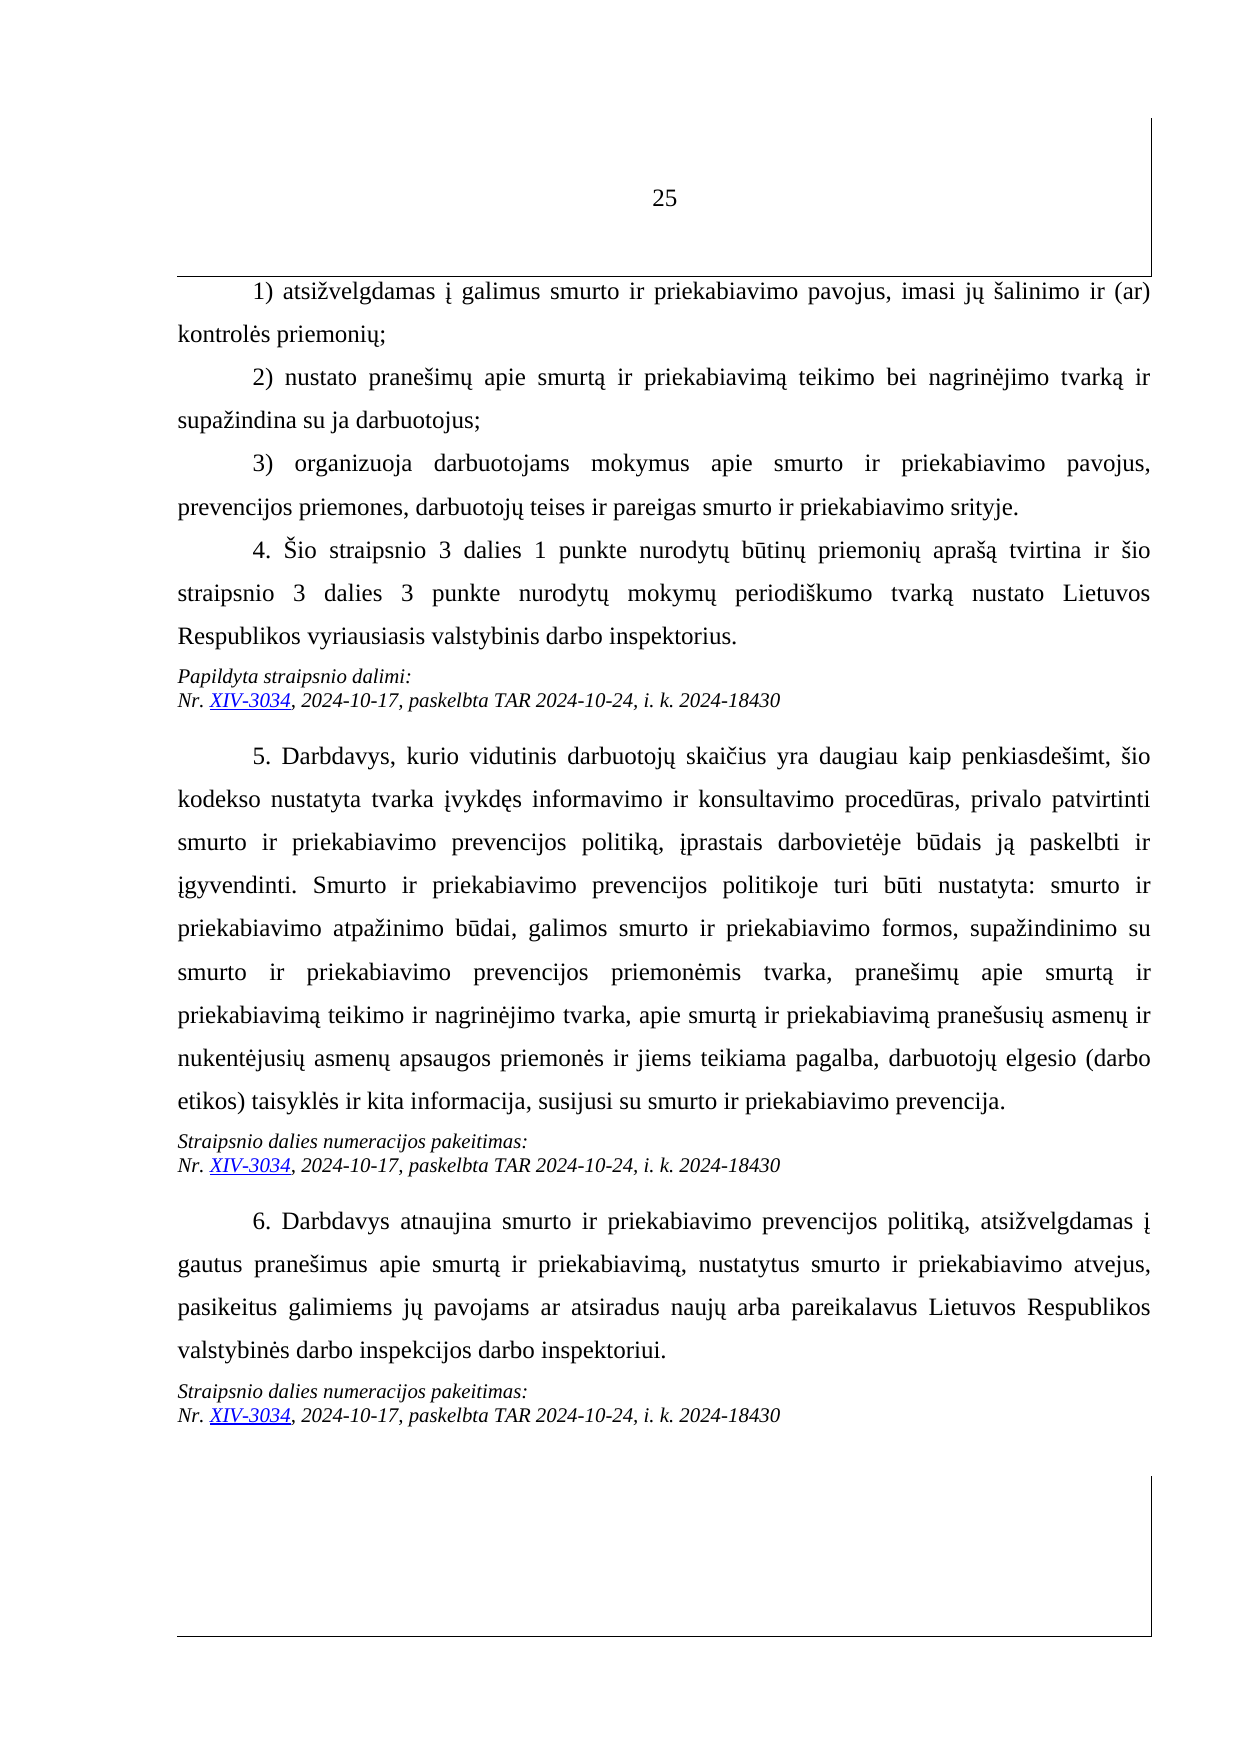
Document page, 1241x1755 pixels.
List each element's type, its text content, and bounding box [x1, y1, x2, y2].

text Papildyta straipsnio dalimi: [177, 664, 1152, 688]
text Nr. XIV-3034, 2024-10-17, paskelbta TAR 2024-10-24, i. k. 2024-18430 [177, 688, 1152, 712]
text Straipsnio dalies numeracijos pakeitimas: [177, 1129, 1152, 1153]
text 3) organizuoja darbuotojams mokymus apie smurto ir priekabiavimo pavojus, prevencijos priemones, darbuotojų teises ir pareigas smurto ir priekabiavimo srityje. [177, 448, 1152, 520]
text Nr. XIV-3034, 2024-10-17, paskelbta TAR 2024-10-24, i. k. 2024-18430 [177, 1403, 1152, 1427]
text Nr. XIV-3034, 2024-10-17, paskelbta TAR 2024-10-24, i. k. 2024-18430 [177, 1153, 1152, 1177]
text 4. Šio straipsnio 3 dalies 1 punkte nurodytų būtinų priemonių aprašą tvirtina ir šio straipsnio 3 dalies 3 punkte nurodytų mokymų periodiškumo tvarką nustato Lietuvos Respublikos vyriausiasis valstybinis darbo inspektorius. [177, 535, 1152, 650]
text 1) atsižvelgdamas į galimus smurto ir priekabiavimo pavojus, imasi jų šalinimo ir (ar) kontrolės priemonių; [177, 276, 1152, 348]
text 6. Darbdavys atnaujina smurto ir priekabiavimo prevencijos politiką, atsižvelgdamas į gautus pranešimus apie smurtą ir priekabiavimą, nustatytus smurto ir priekabiavimo atvejus, pasikeitus galimiems jų pavojams ar atsiradus naujų arba pareikalavus Lietuvos Respublikos valstybinės darbo inspekcijos darbo inspektoriui. [177, 1206, 1152, 1364]
text 2) nustato pranešimų apie smurtą ir priekabiavimą teikimo bei nagrinėjimo tvarką ir supažindina su ja darbuotojus; [177, 362, 1152, 434]
text 5. Darbdavys, kurio vidutinis darbuotojų skaičius yra daugiau kaip penkiasdešimt, šio kodekso nustatyta tvarka įvykdęs informavimo ir konsultavimo procedūras, privalo patvirtinti smurto ir priekabiavimo prevencijos politiką, įprastais darbovietėje būdais ją paskelbti ir įgyvendinti. Smurto ir priekabiavimo prevencijos politikoje turi būti nustatyta: smurto ir priekabiavimo atpažinimo būdai, galimos smurto ir priekabiavimo formos, supažindinimo su smurto ir priekabiavimo prevencijos priemonėmis tvarka, pranešimų apie smurtą ir priekabiavimą teikimo ir nagrinėjimo tvarka, apie smurtą ir priekabiavimą pranešusių asmenų ir nukentėjusių asmenų apsaugos priemonės ir jiems teikiama pagalba, darbuotojų elgesio (darbo etikos) taisyklės ir kita informacija, susijusi su smurto ir priekabiavimo prevencija. [177, 741, 1152, 1115]
text Straipsnio dalies numeracijos pakeitimas: [177, 1378, 1152, 1403]
